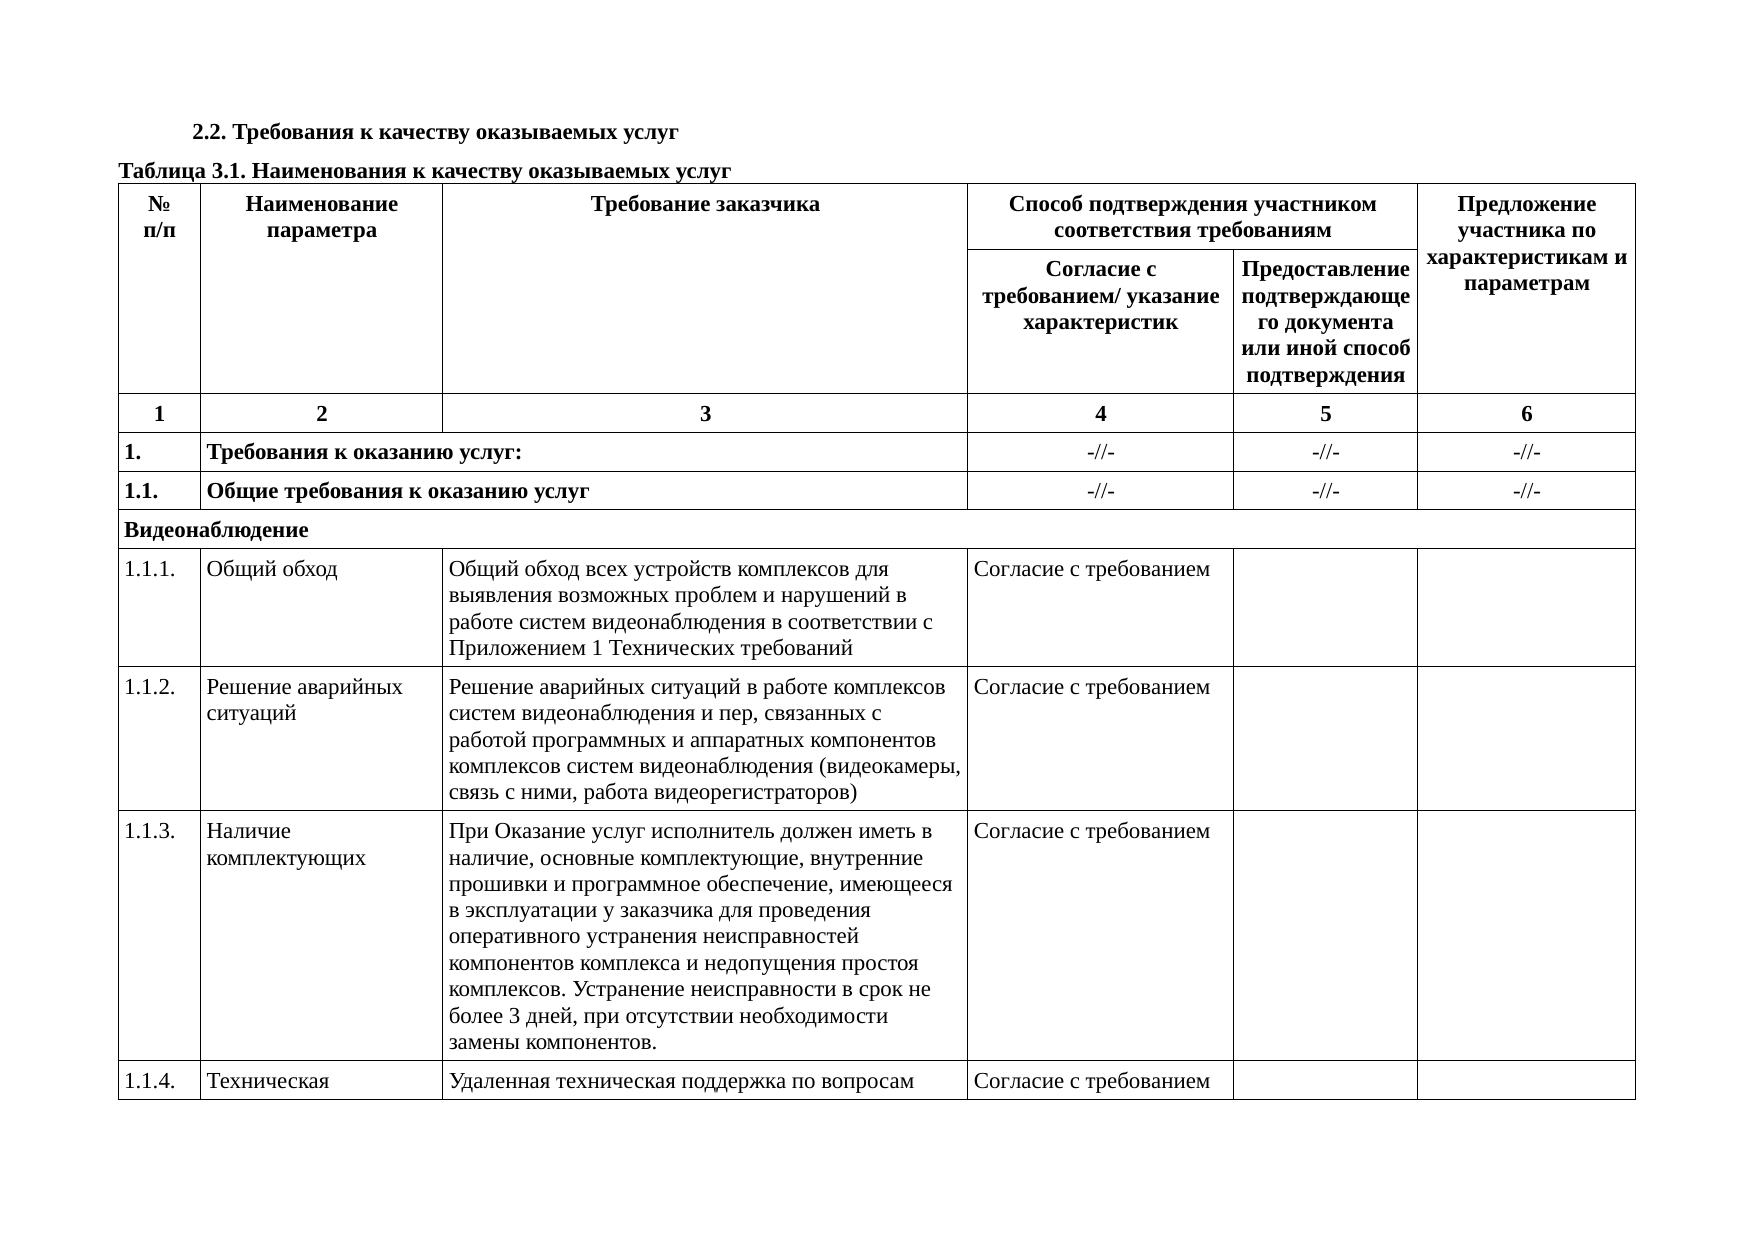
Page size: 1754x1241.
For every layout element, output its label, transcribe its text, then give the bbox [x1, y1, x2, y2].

table_cell Удаленная техническая поддержка по вопросам [443, 1061, 967, 1099]
table_cell 1.1. [119, 472, 200, 509]
table_header Способ подтверждения участником соответствия требованиям [968, 184, 1417, 248]
table_cell [1418, 1061, 1635, 1099]
table_cell Наличие комплектующих [201, 811, 442, 1060]
table_cell [1418, 549, 1635, 666]
table_cell Видеонаблюдение [119, 510, 1635, 548]
table_cell Согласие с требованием [968, 549, 1233, 666]
table_cell Общий обход [201, 549, 442, 666]
table_cell 1.1.3. [119, 811, 200, 1060]
table_cell Согласие с требованием [968, 811, 1233, 1060]
table_cell -//- [1418, 433, 1635, 471]
table_header № п/п [119, 184, 200, 393]
table_cell 3 [443, 394, 967, 432]
table_cell Решение аварийных ситуаций в работе комплексов систем видеонаблюдения и пер, связанных с работой программных и аппаратных компонентов комплексов систем видеонаблюдения (видеокамеры, связь с ними, работа видеорегистраторов) [443, 667, 967, 810]
table_cell 1 [119, 394, 200, 432]
table_cell Общие требования к оказанию услуг [201, 472, 967, 509]
table_cell 2 [201, 394, 442, 432]
table_cell 5 [1234, 394, 1417, 432]
table_cell [1234, 811, 1417, 1060]
table_header Предложение участника по характеристикам и параметрам [1418, 184, 1635, 393]
table_cell [1234, 1061, 1417, 1099]
table_cell [1418, 667, 1635, 810]
table_cell 1.1.2. [119, 667, 200, 810]
table_header Наименование параметра [201, 184, 442, 393]
table_cell 4 [968, 394, 1233, 432]
table_cell 1. [119, 433, 200, 471]
table_cell Согласие с требованием [968, 667, 1233, 810]
table_cell -//- [1234, 472, 1417, 509]
table_cell Решение аварийных ситуаций [201, 667, 442, 810]
subtitle 2.2. Требования к качеству оказываемых услуг [118, 118, 1636, 144]
table_cell 1.1.4. [119, 1061, 200, 1099]
table_cell 1.1.1. [119, 549, 200, 666]
table_header Требование заказчика [443, 184, 967, 393]
table_cell Требования к оказанию услуг: [201, 433, 967, 471]
table_cell [1234, 549, 1417, 666]
table_cell -//- [1234, 433, 1417, 471]
table_cell [1234, 667, 1417, 810]
table_cell Предоставление подтверждающего документа или иной способ подтверждения [1234, 250, 1417, 393]
table_cell 6 [1418, 394, 1635, 432]
text Таблица 3.1. Наименования к качеству оказываемых услуг [118, 157, 1636, 183]
table_cell -//- [968, 433, 1233, 471]
table_cell При Оказание услуг исполнитель должен иметь в наличие, основные комплектующие, внутренние прошивки и программное обеспечение, имеющееся в эксплуатации у заказчика для проведения оперативного устранения неисправностей компонентов комплекса и недопущения простоя комплексов. Устранение неисправности в срок не более 3 дней, при отсутствии необходимости замены компонентов. [443, 811, 967, 1060]
table_cell Техническая [201, 1061, 442, 1099]
table_cell Согласие с требованием [968, 1061, 1233, 1099]
table_cell Согласие с требованием/ указание характеристик [968, 250, 1233, 393]
table_cell -//- [968, 472, 1233, 509]
table_cell Общий обход всех устройств комплексов для выявления возможных проблем и нарушений в работе систем видеонаблюдения в соответствии с Приложением 1 Технических требований [443, 549, 967, 666]
table_cell -//- [1418, 472, 1635, 509]
table_cell [1418, 811, 1635, 1060]
